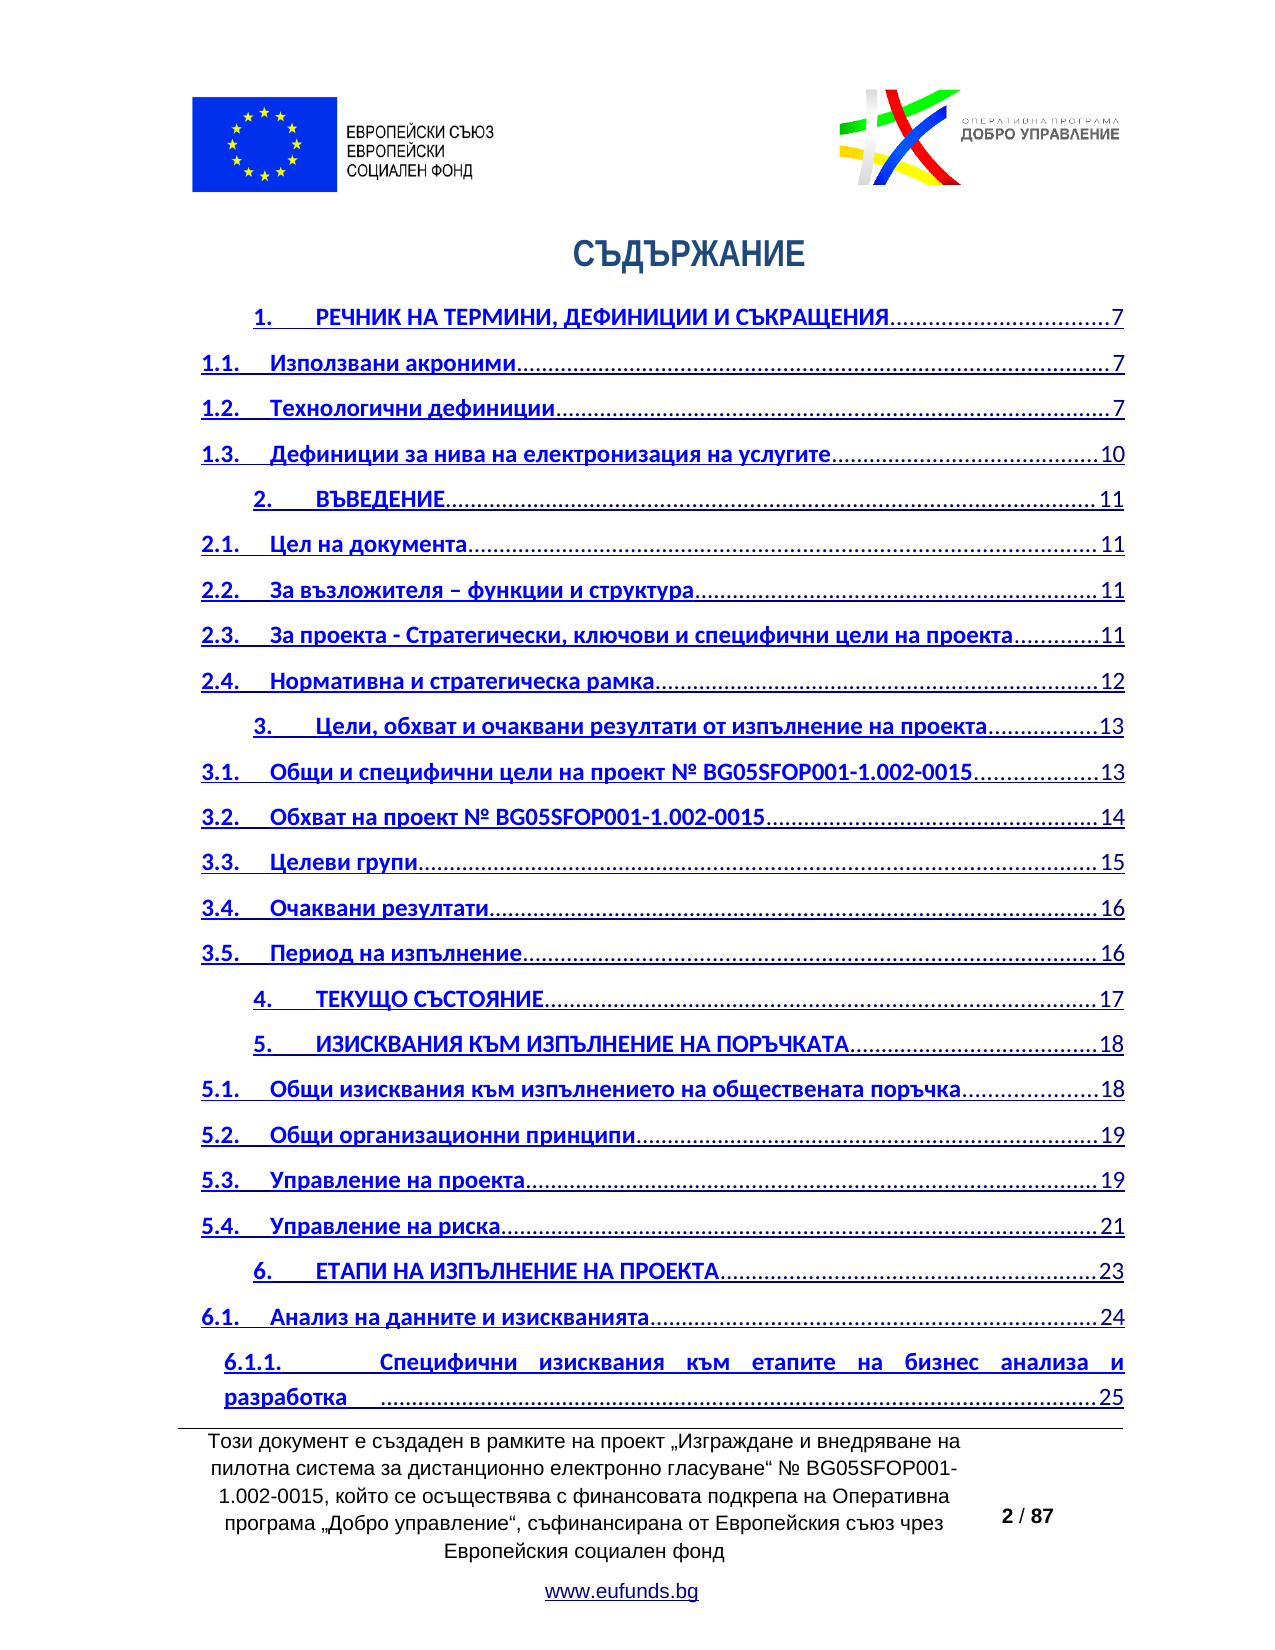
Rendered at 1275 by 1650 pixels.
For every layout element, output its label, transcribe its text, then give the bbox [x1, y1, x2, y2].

text 1.3. Дефиниции за нива на електронизация на услугите 10 [201, 438, 1125, 464]
text 2.4. Нормативна и стратегическа рамка 12 [201, 665, 1125, 691]
text 1.1. Използвани акроними 7 [201, 347, 1125, 373]
text СЪДЪРЖАНИЕ [178, 231, 1125, 274]
text 3. Цели, обхват и очаквани резултати от изпълнение на проекта 13 [178, 710, 1125, 741]
text 6.1.1. Специфични изисквания към етапите на бизнес анализа и разработка 25 [224, 1374, 1125, 1412]
text 5.3. Управление на проекта 19 [201, 1164, 1125, 1190]
text 3.3. Целеви групи 15 [201, 846, 1125, 873]
text 6.1. Анализ на данните и изискванията 24 [201, 1301, 1125, 1327]
text 1. РЕЧНИК НА ТЕРМИНИ, ДЕФИНИЦИИ И СЪКРАЩЕНИЯ 7 [178, 301, 1125, 332]
text 1.2. Технологични дефиниции 7 [201, 392, 1125, 418]
text 4. ТЕКУЩО СЪСТОЯНИЕ 17 [178, 983, 1125, 1013]
text 3.2. Обхват на проект № BG05SFOP001-1.002-0015 14 [201, 801, 1125, 827]
text 2.2. За възложителя – функции и структура 11 [201, 574, 1125, 600]
text 2.1. Цел на документа 11 [201, 528, 1125, 555]
text 5. ИЗИСКВАНИЯ КЪМ ИЗПЪЛНЕНИЕ НА ПОРЪЧКАТА 18 [178, 1028, 1125, 1059]
text 5.2. Общи организационни принципи 19 [201, 1119, 1125, 1145]
text 2.3. За проекта - Стратегически, ключови и специфични цели на проекта 11 [201, 619, 1125, 645]
text 3.5. Период на изпълнение 16 [201, 937, 1125, 963]
text 6. ЕТАПИ НА ИЗПЪЛНЕНИЕ НА ПРОЕКТА 23 [178, 1255, 1125, 1286]
text 5.1. Общи изисквания към изпълнението на обществената поръчка 18 [201, 1073, 1125, 1100]
text 2. ВЪВЕДЕНИЕ 11 [178, 483, 1125, 514]
text 3.1. Общи и специфични цели на проект № BG05SFOP001-1.002-0015 13 [201, 756, 1125, 782]
text 3.4. Очаквани резултати 16 [201, 892, 1125, 918]
text 6.1.1. Специфични изисквания към етапите на бизнес анализа и разработка 25 [224, 1346, 1125, 1372]
text 5.4. Управление на риска 21 [201, 1210, 1125, 1236]
